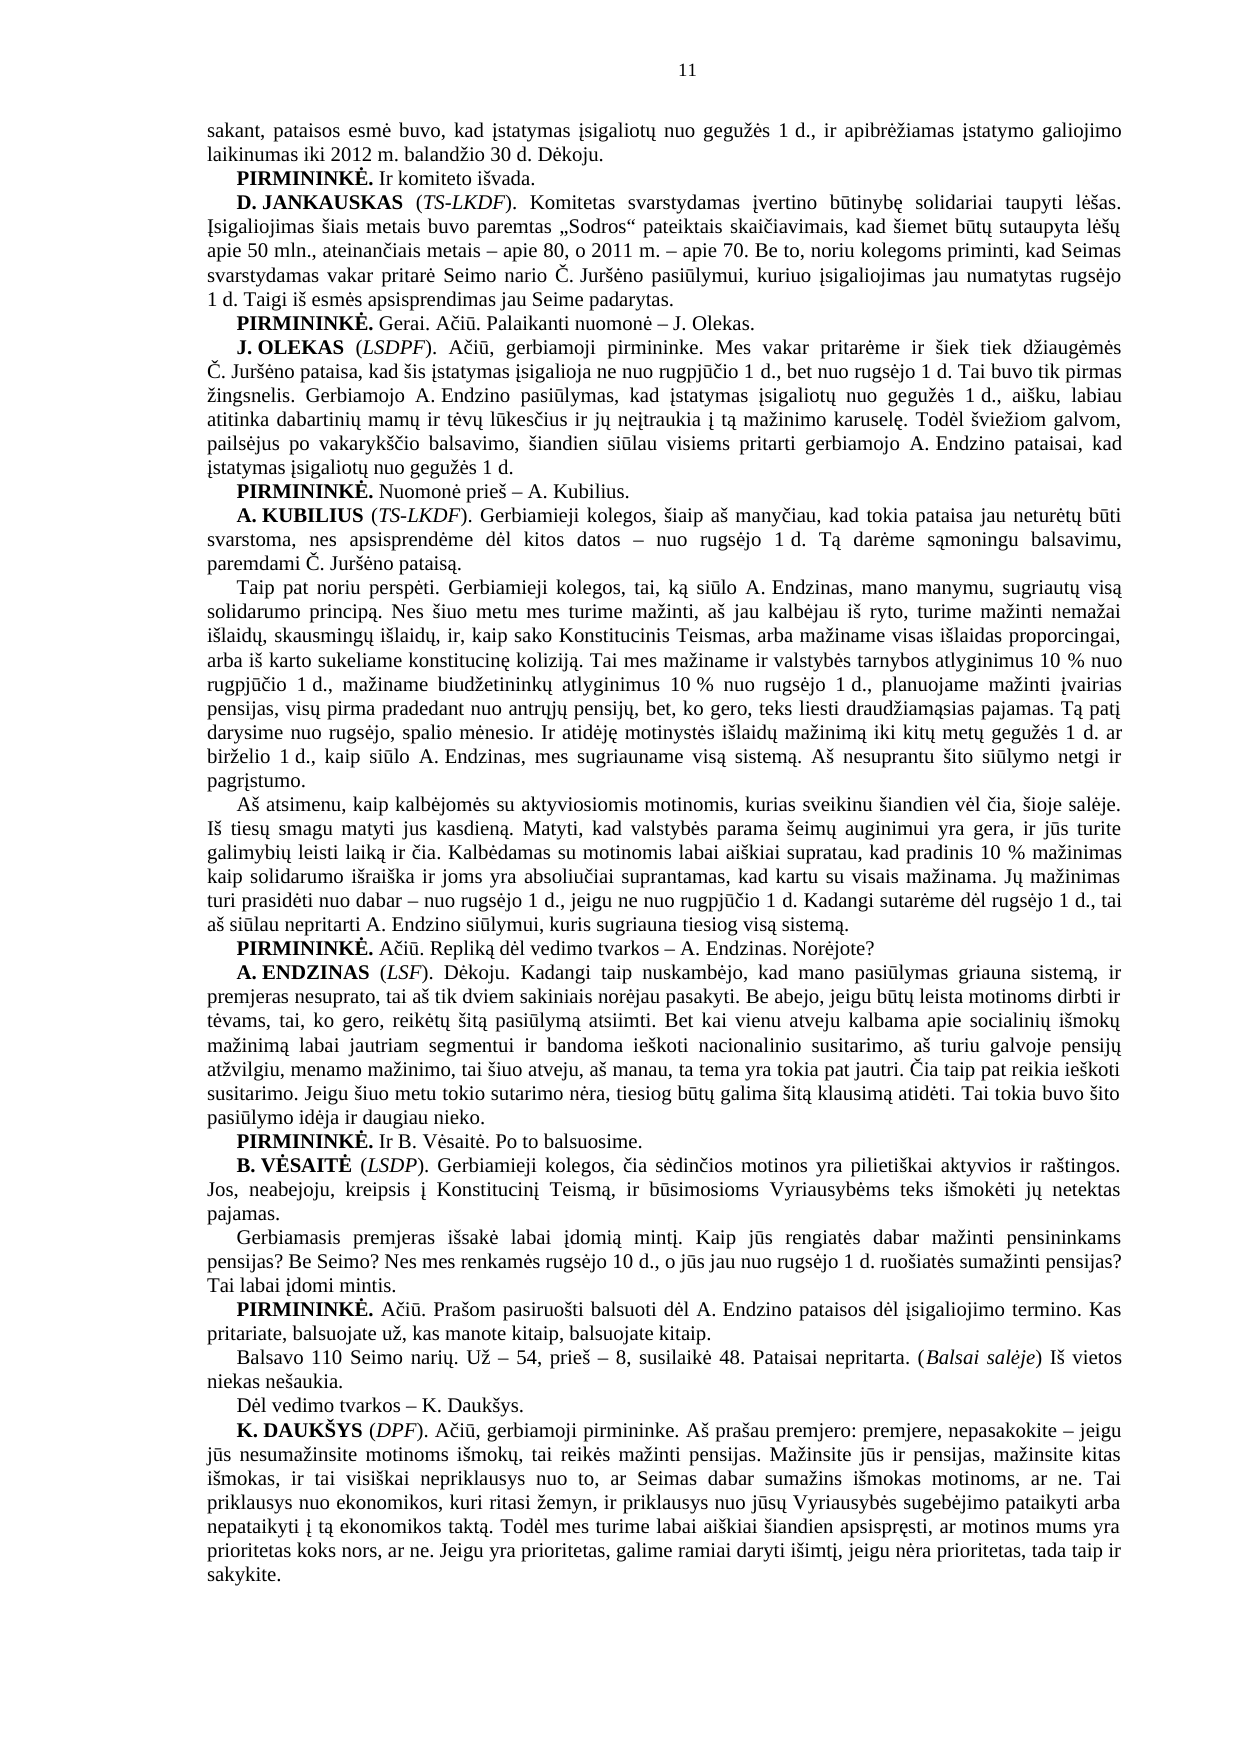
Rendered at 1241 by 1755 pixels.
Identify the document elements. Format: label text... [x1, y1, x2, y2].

text PIRMININKĖ. Ačiū. Repliką dėl vedimo tvarkos – A. Endzinas. Norėjote? [207, 936, 1122, 960]
text Taip pat noriu perspėti. Gerbiamieji kolegos, tai, ką siūlo A. Endzinas, mano manymu, sugriautų visą solidarumo principą. Nes šiuo metu mes turime mažinti, aš jau kalbėjau iš ryto, turime mažinti nemažai išlaidų, skausmingų išlaidų, ir, kaip sako Konstitucinis Teismas, arba mažiname visas išlaidas proporcingai, arba iš karto sukeliame konstitucinę koliziją. Tai mes mažiname ir valstybės tarnybos atlyginimus 10 % nuo rugpjūčio 1 d., mažiname biudžetininkų atlyginimus 10 % nuo rugsėjo 1 d., planuojame mažinti įvairias pensijas, visų pirma pradedant nuo antrųjų pensijų, bet, ko gero, teks liesti draudžiamąsias pajamas. Tą patį darysime nuo rugsėjo, spalio mėnesio. Ir atidėję motinystės išlaidų mažinimą iki kitų metų gegužės 1 d. ar birželio 1 d., kaip siūlo A. Endzinas, mes sugriauname visą sistemą. Aš nesuprantu šito siūlymo netgi ir pagrįstumo. [207, 575, 1122, 792]
text Dėl vedimo tvarkos – K. Daukšys. [207, 1393, 1122, 1417]
text J. OLEKAS (LSDPF). Ačiū, gerbiamoji pirmininke. Mes vakar pritarėme ir šiek tiek džiaugėmės Č. Juršėno pataisa, kad šis įstatymas įsigalioja ne nuo rugpjūčio 1 d., bet nuo rugsėjo 1 d. Tai buvo tik pirmas žingsnelis. Gerbiamojo A. Endzino pasiūlymas, kad įstatymas įsigaliotų nuo gegužės 1 d., aišku, labiau atitinka dabartinių mamų ir tėvų lūkesčius ir jų neįtraukia į tą mažinimo karuselę. Todėl šviežiom galvom, pailsėjus po vakarykščio balsavimo, šiandien siūlau visiems pritarti gerbiamojo A. Endzino pataisai, kad įstatymas įsigaliotų nuo gegužės 1 d. [207, 335, 1122, 479]
text PIRMININKĖ. Gerai. Ačiū. Palaikanti nuomonė – J. Olekas. [207, 311, 1122, 335]
text Gerbiamasis premjeras išsakė labai įdomią mintį. Kaip jūs rengiatės dabar mažinti pensininkams pensijas? Be Seimo? Nes mes renkamės rugsėjo 10 d., o jūs jau nuo rugsėjo 1 d. ruošiatės sumažinti pensijas? Tai labai įdomi mintis. [207, 1225, 1122, 1297]
text PIRMININKĖ. Ačiū. Prašom pasiruošti balsuoti dėl A. Endzino pataisos dėl įsigaliojimo termino. Kas pritariate, balsuojate už, kas manote kitaip, balsuojate kitaip. [207, 1297, 1122, 1345]
text K. DAUKŠYS (DPF). Ačiū, gerbiamoji pirmininke. Aš prašau premjero: premjere, nepasakokite – jeigu jūs nesumažinsite motinoms išmokų, tai reikės mažinti pensijas. Mažinsite jūs ir pensijas, mažinsite kitas išmokas, ir tai visiškai nepriklausys nuo to, ar Seimas dabar sumažins išmokas motinoms, ar ne. Tai priklausys nuo ekonomikos, kuri ritasi žemyn, ir priklausys nuo jūsų Vyriausybės sugebėjimo pataikyti arba nepataikyti į tą ekonomikos taktą. Todėl mes turime labai aiškiai šiandien apsispręsti, ar motinos mums yra prioritetas koks nors, ar ne. Jeigu yra prioritetas, galime ramiai daryti išimtį, jeigu nėra prioritetas, tada taip ir sakykite. [207, 1417, 1122, 1586]
text B. VĖSAITĖ (LSDP). Gerbiamieji kolegos, čia sėdinčios motinos yra pilietiškai aktyvios ir raštingos. Jos, neabejoju, kreipsis į Konstitucinį Teismą, ir būsimosioms Vyriausybėms teks išmokėti jų netektas pajamas. [207, 1153, 1122, 1225]
text PIRMININKĖ. Ir B. Vėsaitė. Po to balsuosime. [207, 1129, 1122, 1153]
text A. ENDZINAS (LSF). Dėkoju. Kadangi taip nuskambėjo, kad mano pasiūlymas griauna sistemą, ir premjeras nesuprato, tai aš tik dviem sakiniais norėjau pasakyti. Be abejo, jeigu būtų leista motinoms dirbti ir tėvams, tai, ko gero, reikėtų šitą pasiūlymą atsiimti. Bet kai vienu atveju kalbama apie socialinių išmokų mažinimą labai jautriam segmentui ir bandoma ieškoti nacionalinio susitarimo, aš turiu galvoje pensijų atžvilgiu, menamo mažinimo, tai šiuo atveju, aš manau, ta tema yra tokia pat jautri. Čia taip pat reikia ieškoti susitarimo. Jeigu šiuo metu tokio sutarimo nėra, tiesiog būtų galima šitą klausimą atidėti. Tai tokia buvo šito pasiūlymo idėja ir daugiau nieko. [207, 960, 1122, 1129]
text PIRMININKĖ. Nuomonė prieš – A. Kubilius. [207, 479, 1122, 503]
text Aš atsimenu, kaip kalbėjomės su aktyviosiomis motinomis, kurias sveikinu šiandien vėl čia, šioje salėje. Iš tiesų smagu matyti jus kasdieną. Matyti, kad valstybės parama šeimų auginimui yra gera, ir jūs turite galimybių leisti laiką ir čia. Kalbėdamas su motinomis labai aiškiai supratau, kad pradinis 10 % mažinimas kaip solidarumo išraiška ir joms yra absoliučiai suprantamas, kad kartu su visais mažinama. Jų mažinimas turi prasidėti nuo dabar – nuo rugsėjo 1 d., jeigu ne nuo rugpjūčio 1 d. Kadangi sutarėme dėl rugsėjo 1 d., tai aš siūlau nepritarti A. Endzino siūlymui, kuris sugriauna tiesiog visą sistemą. [207, 792, 1122, 936]
text Balsavo 110 Seimo narių. Už – 54, prieš – 8, susilaikė 48. Pataisai nepritarta. (Balsai salėje) Iš vietos niekas nešaukia. [207, 1345, 1122, 1393]
text A. KUBILIUS (TS-LKDF). Gerbiamieji kolegos, šiaip aš manyčiau, kad tokia pataisa jau neturėtų būti svarstoma, nes apsisprendėme dėl kitos datos – nuo rugsėjo 1 d. Tą darėme sąmoningu balsavimu, paremdami Č. Juršėno pataisą. [207, 503, 1122, 575]
text sakant, pataisos esmė buvo, kad įstatymas įsigaliotų nuo gegužės 1 d., ir apibrėžiamas įstatymo galiojimo laikinumas iki 2012 m. balandžio 30 d. Dėkoju. [207, 118, 1122, 166]
text PIRMININKĖ. Ir komiteto išvada. [207, 166, 1122, 190]
text D. JANKAUSKAS (TS-LKDF). Komitetas svarstydamas įvertino būtinybę solidariai taupyti lėšas. Įsigaliojimas šiais metais buvo paremtas „Sodros“ pateiktais skaičiavimais, kad šiemet būtų sutaupyta lėšų apie 50 mln., ateinančiais metais – apie 80, o 2011 m. – apie 70. Be to, noriu kolegoms priminti, kad Seimas svarstydamas vakar pritarė Seimo nario Č. Juršėno pasiūlymui, kuriuo įsigaliojimas jau numatytas rugsėjo 1 d. Taigi iš esmės apsisprendimas jau Seime padarytas. [207, 190, 1122, 311]
